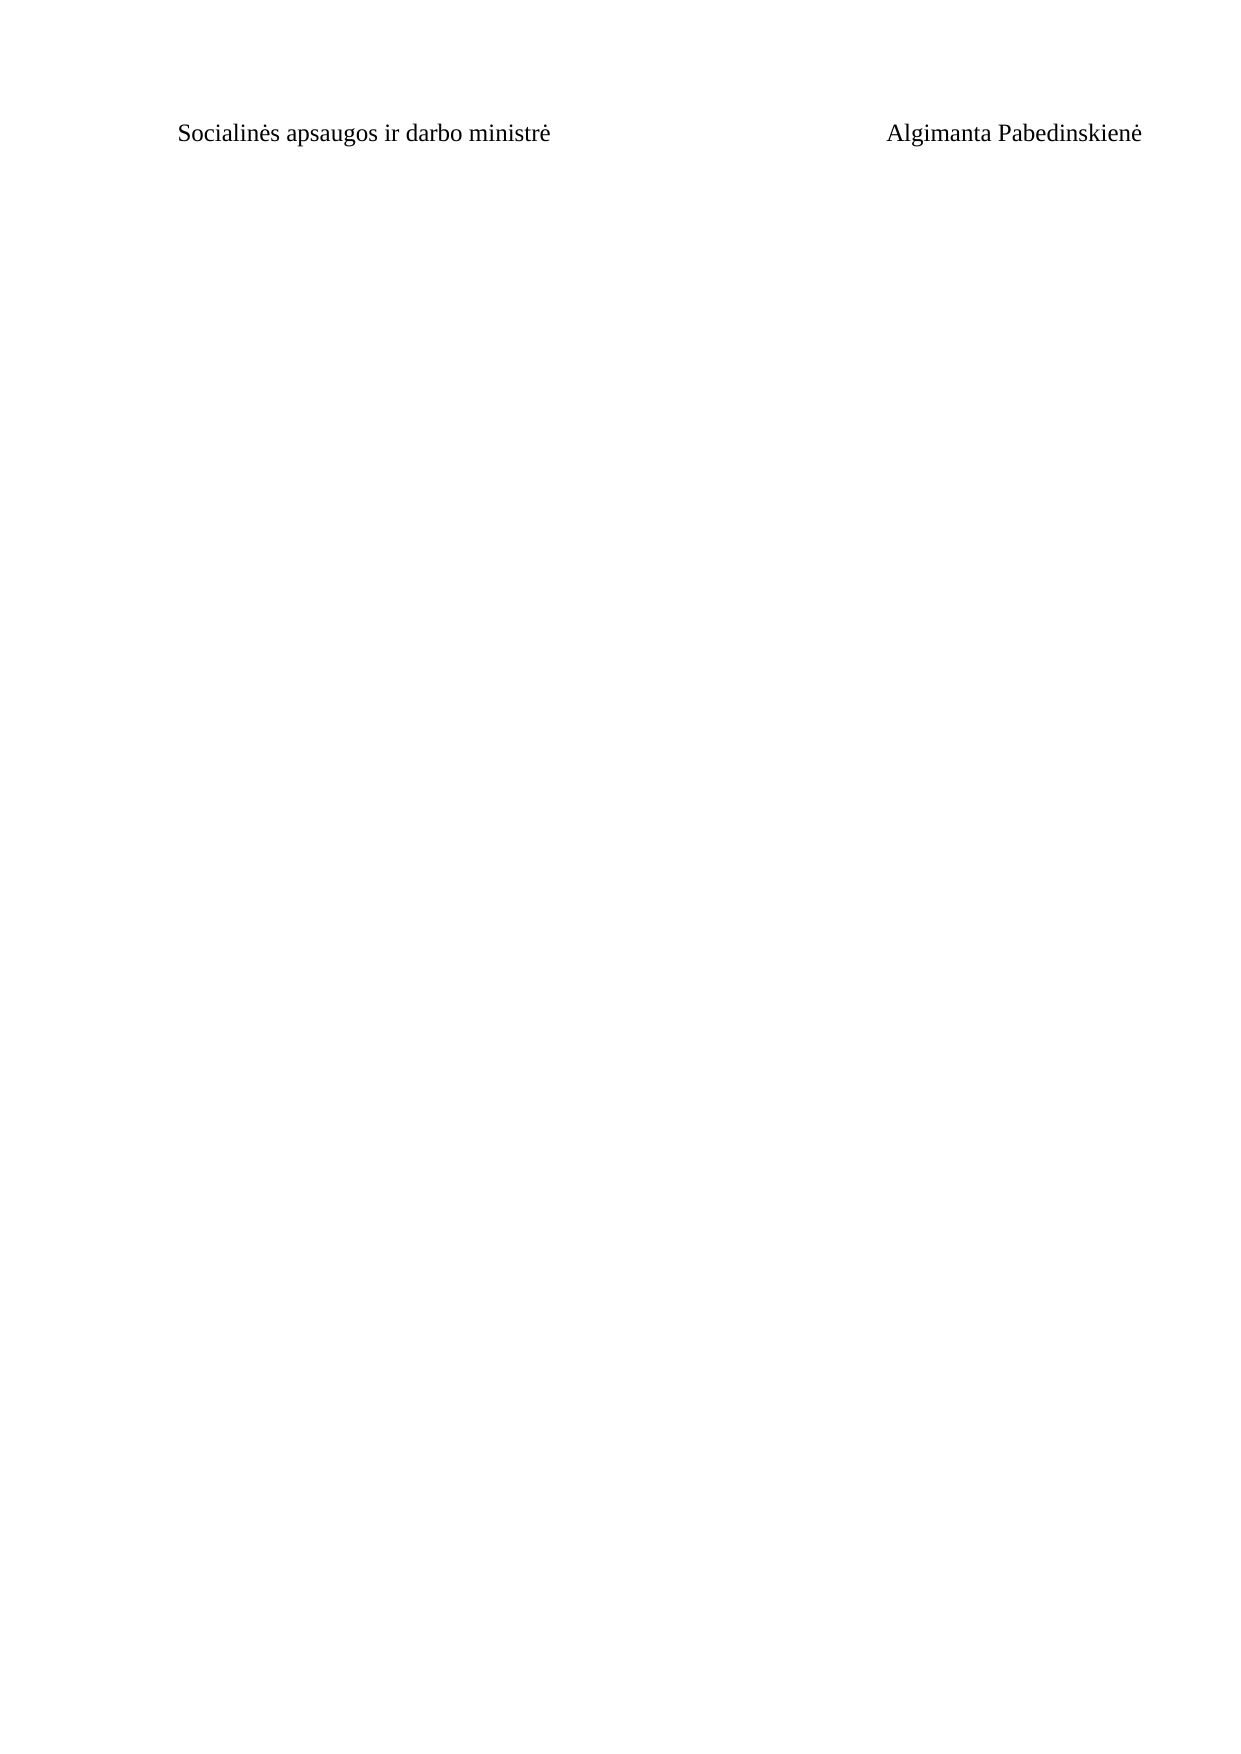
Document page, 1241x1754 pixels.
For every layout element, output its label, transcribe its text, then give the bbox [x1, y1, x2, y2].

text Socialinės apsaugos ir darbo ministrė Algimanta Pabedinskienė [177, 118, 1167, 147]
